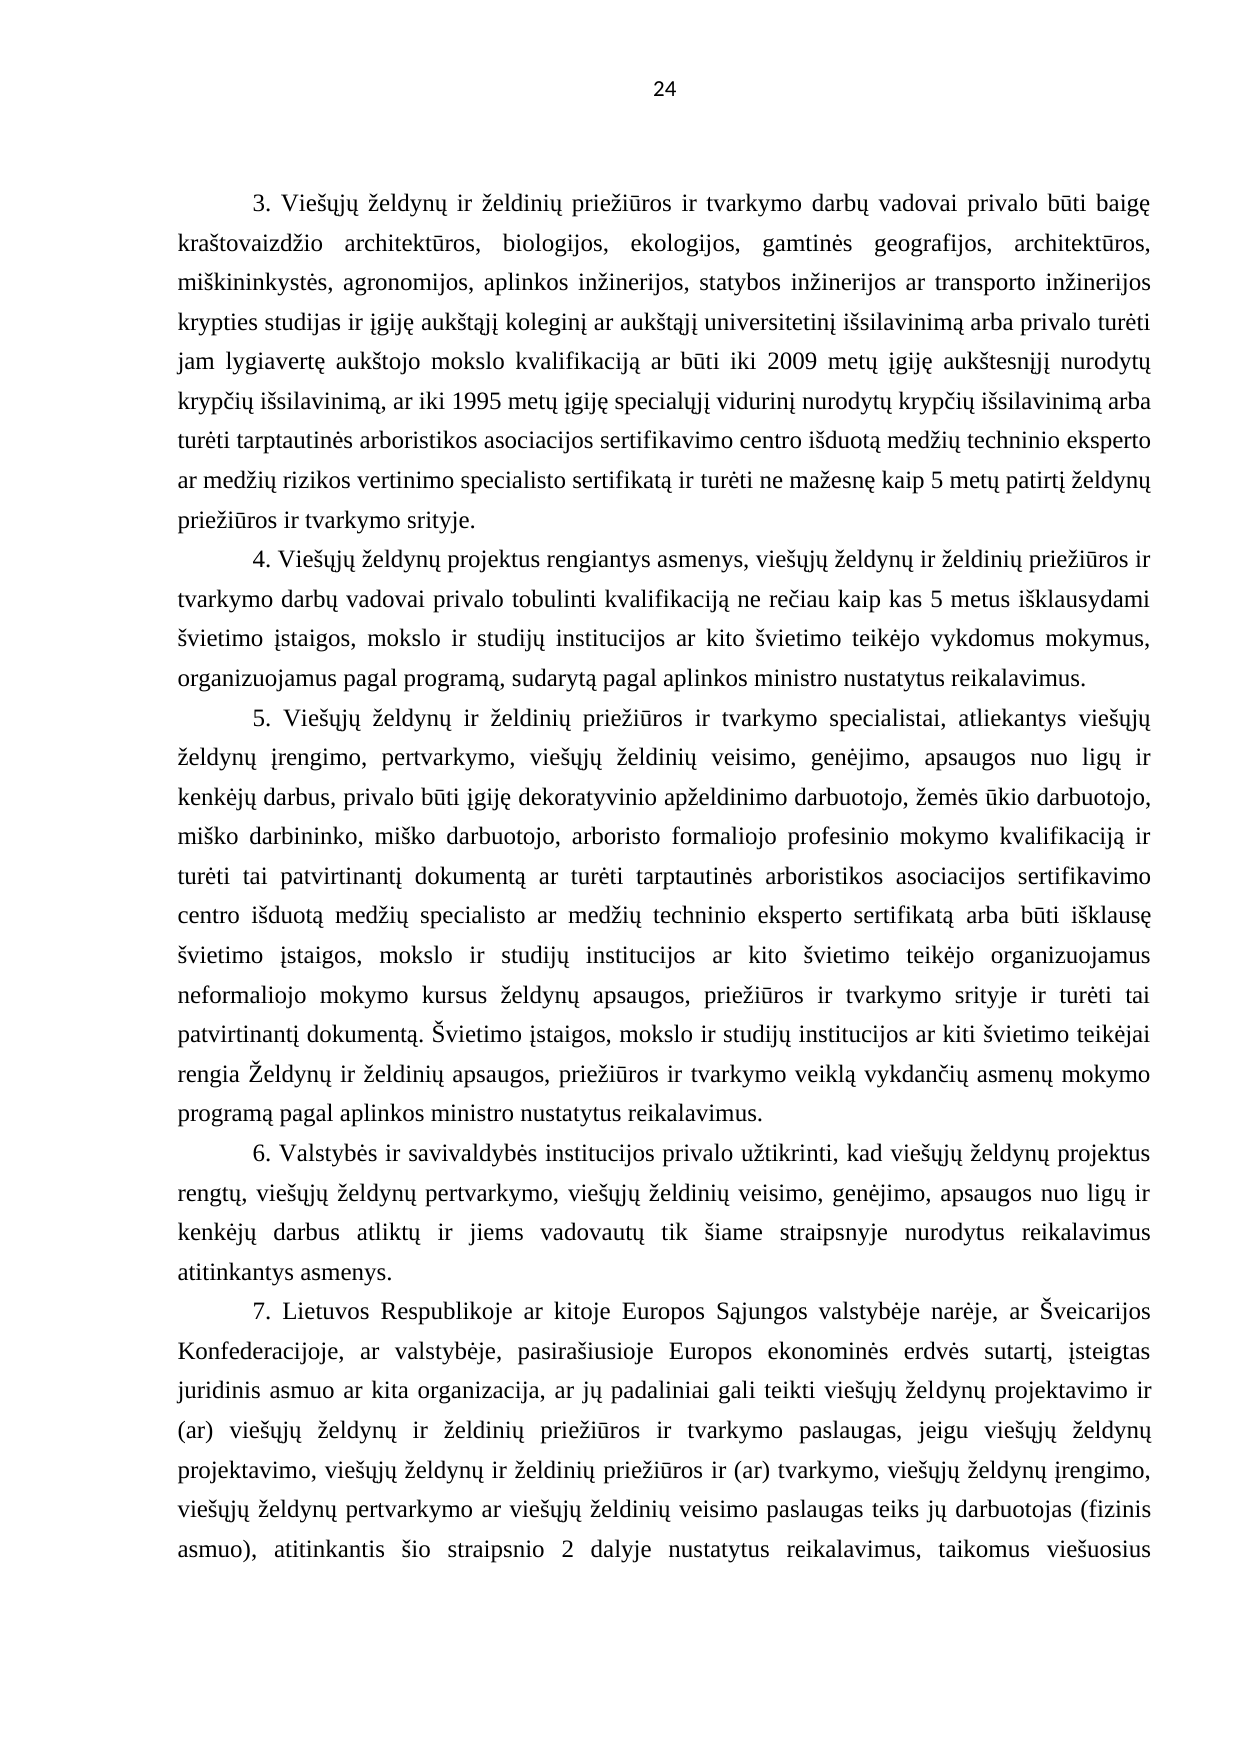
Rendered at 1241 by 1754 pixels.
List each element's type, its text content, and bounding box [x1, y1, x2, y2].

text 4. Viešųjų želdynų projektus rengiantys asmenys, viešųjų želdynų ir želdinių priežiūros ir tvarkymo darbų vadovai privalo tobulinti kvalifikaciją ne rečiau kaip kas 5 metus išklausydami švietimo įstaigos, mokslo ir studijų institucijos ar kito švietimo teikėjo vykdomus mokymus, organizuojamus pagal programą, sudarytą pagal aplinkos ministro nustatytus reikalavimus. [177, 533, 1152, 692]
text 5. Viešųjų želdynų ir želdinių priežiūros ir tvarkymo specialistai, atliekantys viešųjų želdynų įrengimo, pertvarkymo, viešųjų želdinių veisimo, genėjimo, apsaugos nuo ligų ir kenkėjų darbus, privalo būti įgiję dekoratyvinio apželdinimo darbuotojo, žemės ūkio darbuotojo, miško darbininko, miško darbuotojo, arboristo formaliojo profesinio mokymo kvalifikaciją ir turėti tai patvirtinantį dokumentą ar turėti tarptautinės arboristikos asociacijos sertifikavimo centro išduotą medžių specialisto ar medžių techninio eksperto sertifikatą arba būti išklausę švietimo įstaigos, mokslo ir studijų institucijos ar kito švietimo teikėjo organizuojamus neformaliojo mokymo kursus želdynų apsaugos, priežiūros ir tvarkymo srityje ir turėti tai patvirtinantį dokumentą. Švietimo įstaigos, mokslo ir studijų institucijos ar kiti švietimo teikėjai rengia Želdynų ir želdinių apsaugos, priežiūros ir tvarkymo veiklą vykdančių asmenų mokymo programą pagal aplinkos ministro nustatytus reikalavimus. [177, 692, 1152, 1127]
text 7. Lietuvos Respublikoje ar kitoje Europos Sąjungos valstybėje narėje, ar Šveicarijos Konfederacijoje, ar valstybėje, pasirašiusioje Europos ekonominės erdvės sutartį, įsteigtas juridinis asmuo ar kita organizacija, ar jų padaliniai gali teikti viešųjų želdynų projektavimo ir (ar) viešųjų želdynų ir želdinių priežiūros ir tvarkymo paslaugas, jeigu viešųjų želdynų projektavimo, viešųjų želdynų ir želdinių priežiūros ir (ar) tvarkymo, viešųjų želdynų įrengimo, viešųjų želdynų pertvarkymo ar viešųjų želdinių veisimo paslaugas teiks jų darbuotojas (fizinis asmuo), atitinkantis šio straipsnio 2 dalyje nustatytus reikalavimus, taikomus viešuosius [177, 1286, 1152, 1563]
text 3. Viešųjų želdynų ir želdinių priežiūros ir tvarkymo darbų vadovai privalo būti baigę kraštovaizdžio architektūros, biologijos, ekologijos, gamtinės geografijos, architektūros, miškininkystės, agronomijos, aplinkos inžinerijos, statybos inžinerijos ar transporto inžinerijos krypties studijas ir įgiję aukštąjį koleginį ar aukštąjį universitetinį išsilavinimą arba privalo turėti jam lygiavertę aukštojo mokslo kvalifikaciją ar būti iki 2009 metų įgiję aukštesnįjį nurodytų krypčių išsilavinimą, ar iki 1995 metų įgiję specialųjį vidurinį nurodytų krypčių išsilavinimą arba turėti tarptautinės arboristikos asociacijos sertifikavimo centro išduotą medžių techninio eksperto ar medžių rizikos vertinimo specialisto sertifikatą ir turėti ne mažesnę kaip 5 metų patirtį želdynų priežiūros ir tvarkymo srityje. [177, 177, 1152, 533]
text 6. Valstybės ir savivaldybės institucijos privalo užtikrinti, kad viešųjų želdynų projektus rengtų, viešųjų želdynų pertvarkymo, viešųjų želdinių veisimo, genėjimo, apsaugos nuo ligų ir kenkėjų darbus atliktų ir jiems vadovautų tik šiame straipsnyje nurodytus reikalavimus atitinkantys asmenys. [177, 1127, 1152, 1286]
